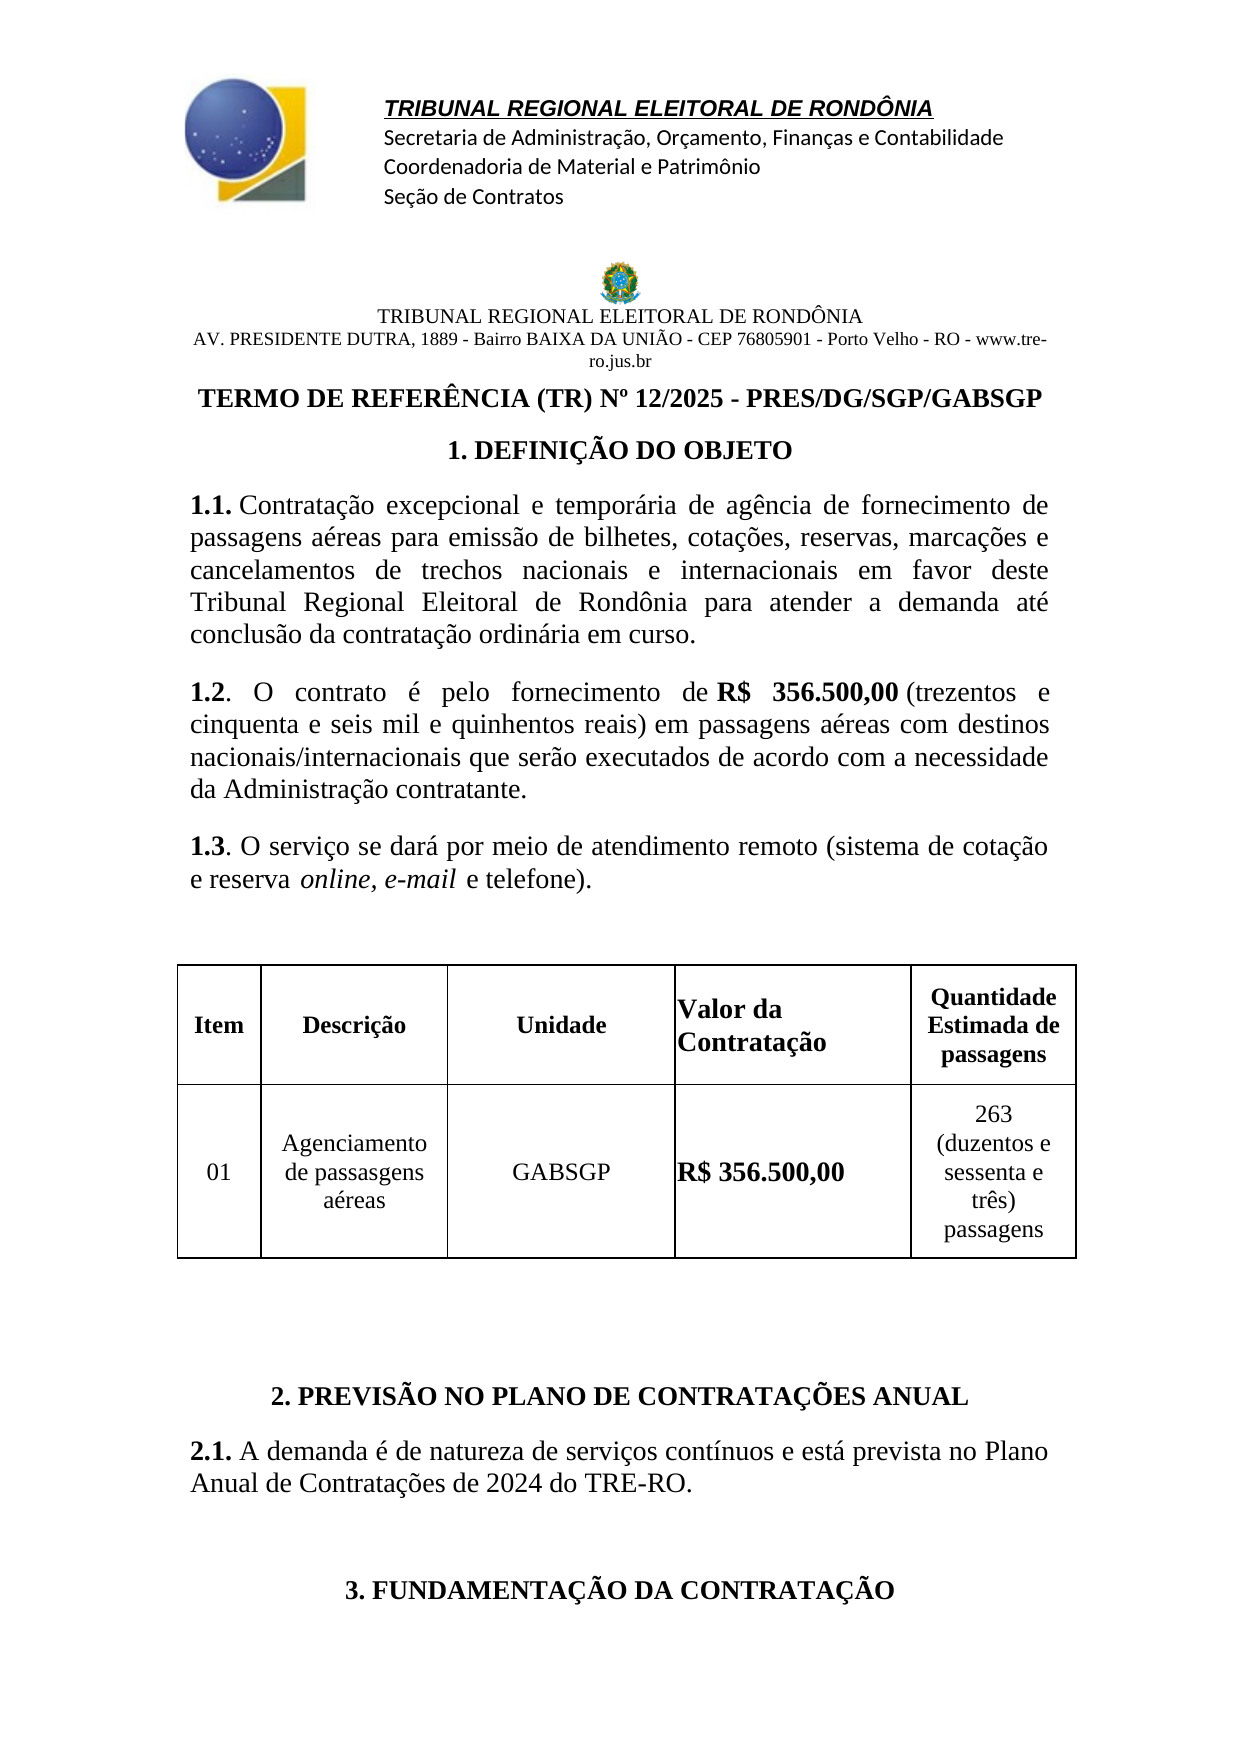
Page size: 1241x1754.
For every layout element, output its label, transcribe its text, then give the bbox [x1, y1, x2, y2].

table_header Valor da Contratação [676, 966, 910, 1083]
text 1.1. Contratação excepcional e temporária de agência de fornecimento de passagens aéreas para emissão de bilhetes, cotações, reservas, marcações e cancelamentos de trechos nacionais e internacionais em favor deste Tribunal Regional Eleitoral de Rondônia para atender a demanda até conclusão da contratação ordinária em curso. [190, 488, 1051, 650]
text 1.2. O contrato é pelo fornecimento de R$ 356.500,00 (trezentos e cinquenta e seis mil e quinhentos reais) em passagens aéreas com destinos nacionais/internacionais que serão executados de acordo com a necessidade da Administração contratante. [190, 675, 1051, 804]
table_cell 01 [178, 1085, 260, 1257]
table_cell Agenciamento de passasgens aéreas [262, 1085, 447, 1257]
text 1.3. O serviço se dará por meio de atendimento remoto (sistema de cotação e reserva online, e-mail e telefone). [190, 829, 1051, 894]
table_header Unidade [448, 966, 674, 1083]
table_cell 263 (duzentos e sessenta e três) passagens [912, 1085, 1075, 1257]
table_header Descrição [262, 966, 447, 1083]
text 2. PREVISÃO NO PLANO DE CONTRATAÇÕES ANUAL [177, 1380, 1063, 1411]
table_header Quantidade Estimada de passagens [912, 966, 1075, 1083]
text 2.1. A demanda é de natureza de serviços contínuos e está prevista no Plano Anual de Contratações de 2024 do TRE-RO. [190, 1434, 1051, 1499]
table_cell R$ 356.500,00 [676, 1085, 910, 1257]
text TERMO DE REFERÊNCIA (TR) Nº 12/2025 - PRES/DG/SGP/GABSGP [177, 382, 1063, 413]
table_cell GABSGP [448, 1085, 674, 1257]
text 3. FUNDAMENTAÇÃO DA CONTRATAÇÃO [177, 1574, 1063, 1605]
text 1. DEFINIÇÃO DO OBJETO [177, 434, 1063, 465]
table_header Item [178, 966, 260, 1083]
text AV. PRESIDENTE DUTRA, 1889 - Bairro BAIXA DA UNIÃO - CEP 76805901 - Porto Velho - RO - www.tre-ro.jus.br [177, 328, 1063, 371]
text TRIBUNAL REGIONAL ELEITORAL DE RONDÔNIA [177, 304, 1063, 328]
